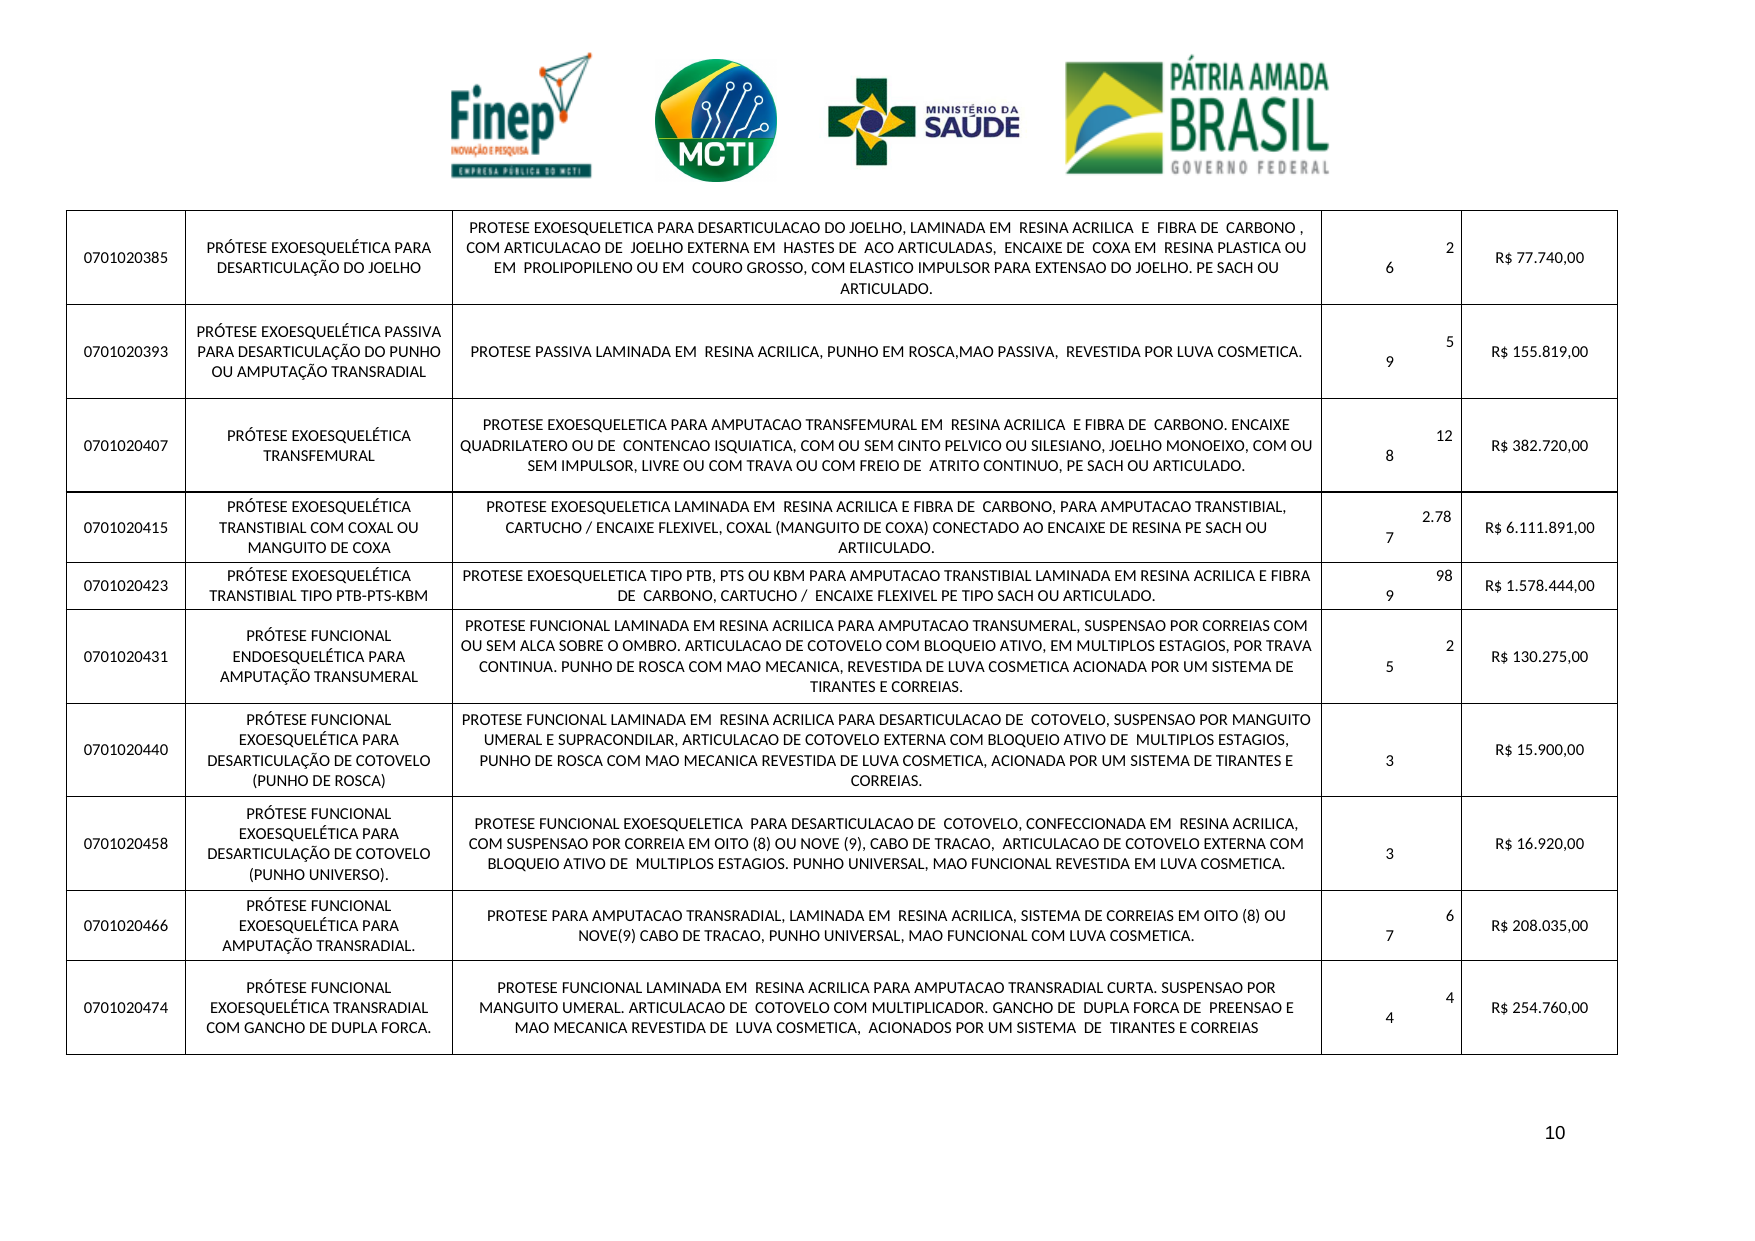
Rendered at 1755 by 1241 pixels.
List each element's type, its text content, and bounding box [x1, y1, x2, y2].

table_cell PRÓTESE FUNCIONAL EXOESQUELÉTICA PARA DESARTICULAÇÃO DE COTOVELO (PUNHO DE ROSCA) [186, 704, 452, 796]
table_cell PRÓTESE FUNCIONAL EXOESQUELÉTICA TRANSRADIAL COM GANCHO DE DUPLA FORCA. [186, 961, 452, 1054]
table_cell R$ 254.760,00 [1462, 961, 1617, 1054]
table_cell PROTESE EXOESQUELETICA PARA AMPUTACAO TRANSFEMURAL EM RESINA ACRILICA E FIBRA DE CARBONO. ENCAIXE QUADRILATERO OU DE CONTENCAO ISQUIATICA, COM OU SEM CINTO PELVICO OU SILESIANO, JOELHO MONOEIXO, COM OU SEM IMPULSOR, LIVRE OU COM TRAVA OU COM FREIO DE ATRITO CONTINUO, PE SACH OU ARTICULADO. [453, 399, 1321, 491]
table_cell PROTESE FUNCIONAL LAMINADA EM RESINA ACRILICA PARA AMPUTACAO TRANSRADIAL CURTA. SUSPENSAO POR MANGUITO UMERAL. ARTICULACAO DE COTOVELO COM MULTIPLICADOR. GANCHO DE DUPLA FORCA DE PREENSAO E MAO MECANICA REVESTIDA DE LUVA COSMETICA, ACIONADOS POR UM SISTEMA DE TIRANTES E CORREIAS [453, 961, 1321, 1054]
table_cell 0701020415 [67, 493, 185, 562]
table_cell PROTESE EXOESQUELETICA TIPO PTB, PTS OU KBM PARA AMPUTACAO TRANSTIBIAL LAMINADA EM RESINA ACRILICA E FIBRA DE CARBONO, CARTUCHO / ENCAIXE FLEXIVEL PE TIPO SACH OU ARTICULADO. [453, 563, 1321, 609]
table_cell PRÓTESE FUNCIONAL EXOESQUELÉTICA PARA AMPUTAÇÃO TRANSRADIAL. [186, 891, 452, 960]
table_cell PROTESE PARA AMPUTACAO TRANSRADIAL, LAMINADA EM RESINA ACRILICA, SISTEMA DE CORREIAS EM OITO (8) OU NOVE(9) CABO DE TRACAO, PUNHO UNIVERSAL, MAO FUNCIONAL COM LUVA COSMETICA. [453, 891, 1321, 960]
table_cell 0701020393 [67, 305, 185, 398]
table_cell 0701020385 [67, 211, 185, 304]
table_cell PRÓTESE FUNCIONAL EXOESQUELÉTICA PARA DESARTICULAÇÃO DE COTOVELO (PUNHO UNIVERSO). [186, 797, 452, 890]
table_cell 2.787 [1322, 493, 1461, 562]
table_cell PROTESE PASSIVA LAMINADA EM RESINA ACRILICA, PUNHO EM ROSCA,MAO PASSIVA, REVESTIDA POR LUVA COSMETICA. [453, 305, 1321, 398]
table_cell R$ 208.035,00 [1462, 891, 1617, 960]
table_cell 3 [1322, 704, 1461, 796]
table_cell PROTESE FUNCIONAL LAMINADA EM RESINA ACRILICA PARA DESARTICULACAO DE COTOVELO, SUSPENSAO POR MANGUITO UMERAL E SUPRACONDILAR, ARTICULACAO DE COTOVELO EXTERNA COM BLOQUEIO ATIVO DE MULTIPLOS ESTAGIOS, PUNHO DE ROSCA COM MAO MECANICA REVESTIDA DE LUVA COSMETICA, ACIONADA POR UM SISTEMA DE TIRANTES E CORREIAS. [453, 704, 1321, 796]
table_cell R$ 155.819,00 [1462, 305, 1617, 398]
table_cell R$ 6.111.891,00 [1462, 493, 1617, 562]
table_cell 128 [1322, 399, 1461, 491]
table_cell 0701020407 [67, 399, 185, 491]
table_cell 0701020440 [67, 704, 185, 796]
table_cell PRÓTESE EXOESQUELÉTICA TRANSTIBIAL COM COXAL OU MANGUITO DE COXA [186, 493, 452, 562]
table_cell 0701020431 [67, 610, 185, 702]
table_cell R$ 15.900,00 [1462, 704, 1617, 796]
table_cell PROTESE EXOESQUELETICA PARA DESARTICULACAO DO JOELHO, LAMINADA EM RESINA ACRILICA E FIBRA DE CARBONO , COM ARTICULACAO DE JOELHO EXTERNA EM HASTES DE ACO ARTICULADAS, ENCAIXE DE COXA EM RESINA PLASTICA OU EM PROLIPOPILENO OU EM COURO GROSSO, COM ELASTICO IMPULSOR PARA EXTENSAO DO JOELHO. PE SACH OU ARTICULADO. [453, 211, 1321, 304]
table_cell PROTESE FUNCIONAL EXOESQUELETICA PARA DESARTICULACAO DE COTOVELO, CONFECCIONADA EM RESINA ACRILICA, COM SUSPENSAO POR CORREIA EM OITO (8) OU NOVE (9), CABO DE TRACAO, ARTICULACAO DE COTOVELO EXTERNA COM BLOQUEIO ATIVO DE MULTIPLOS ESTAGIOS. PUNHO UNIVERSAL, MAO FUNCIONAL REVESTIDA EM LUVA COSMETICA. [453, 797, 1321, 890]
table_cell PRÓTESE EXOESQUELÉTICA PASSIVA PARA DESARTICULAÇÃO DO PUNHO OU AMPUTAÇÃO TRANSRADIAL [186, 305, 452, 398]
table_cell 3 [1322, 797, 1461, 890]
table_cell PROTESE FUNCIONAL LAMINADA EM RESINA ACRILICA PARA AMPUTACAO TRANSUMERAL, SUSPENSAO POR CORREIAS COM OU SEM ALCA SOBRE O OMBRO. ARTICULACAO DE COTOVELO COM BLOQUEIO ATIVO, EM MULTIPLOS ESTAGIOS, POR TRAVA CONTINUA. PUNHO DE ROSCA COM MAO MECANICA, REVESTIDA DE LUVA COSMETICA ACIONADA POR UM SISTEMA DE TIRANTES E CORREIAS. [453, 610, 1321, 702]
table_cell 989 [1322, 563, 1461, 609]
table_cell 0701020474 [67, 961, 185, 1054]
table_cell R$ 16.920,00 [1462, 797, 1617, 890]
table_cell R$ 77.740,00 [1462, 211, 1617, 304]
table_cell R$ 1.578.444,00 [1462, 563, 1617, 609]
table_cell 44 [1322, 961, 1461, 1054]
table_cell PRÓTESE EXOESQUELÉTICA PARA DESARTICULAÇÃO DO JOELHO [186, 211, 452, 304]
table_cell 59 [1322, 305, 1461, 398]
table_cell PROTESE EXOESQUELETICA LAMINADA EM RESINA ACRILICA E FIBRA DE CARBONO, PARA AMPUTACAO TRANSTIBIAL, CARTUCHO / ENCAIXE FLEXIVEL, COXAL (MANGUITO DE COXA) CONECTADO AO ENCAIXE DE RESINA PE SACH OU ARTIICULADO. [453, 493, 1321, 562]
table_cell 0701020458 [67, 797, 185, 890]
table_cell PRÓTESE FUNCIONAL ENDOESQUELÉTICA PARA AMPUTAÇÃO TRANSUMERAL [186, 610, 452, 702]
table_cell 0701020423 [67, 563, 185, 609]
table_cell 67 [1322, 891, 1461, 960]
table_cell R$ 382.720,00 [1462, 399, 1617, 491]
table_cell 0701020466 [67, 891, 185, 960]
table_cell 26 [1322, 211, 1461, 304]
table_cell PRÓTESE EXOESQUELÉTICA TRANSTIBIAL TIPO PTB-PTS-KBM [186, 563, 452, 609]
table_cell R$ 130.275,00 [1462, 610, 1617, 702]
table_cell PRÓTESE EXOESQUELÉTICA TRANSFEMURAL [186, 399, 452, 491]
table_cell 25 [1322, 610, 1461, 702]
